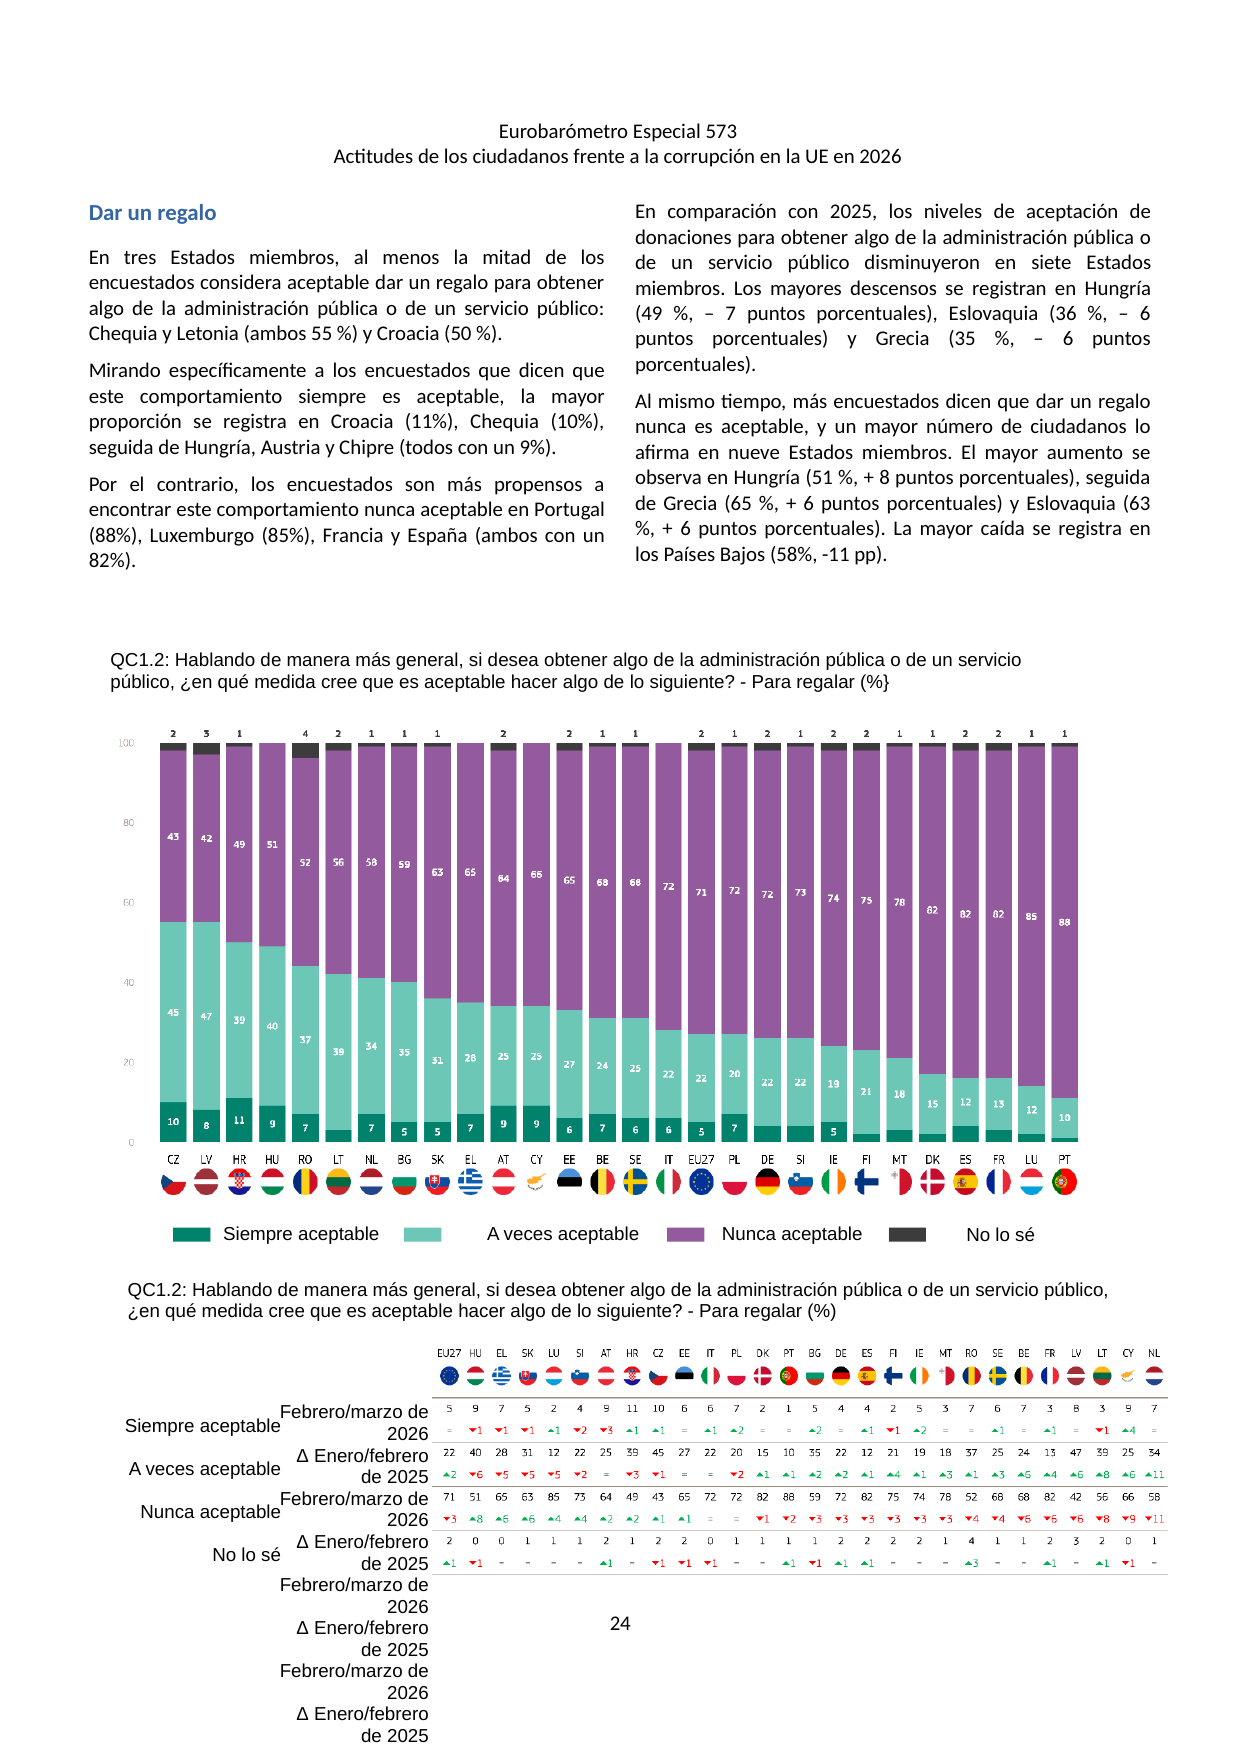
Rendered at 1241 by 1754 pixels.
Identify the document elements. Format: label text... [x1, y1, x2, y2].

text Dar un regalo [88, 198, 605, 226]
picture [110, 721, 1086, 1202]
picture [725, 1227, 732, 1238]
text En tres Estados miembros, al menos la mitad de los encuestados considera aceptable dar un regalo para obtener algo de la administración pública o de un servicio público: Chequia y Letonia (ambos 55 %) y Croacia (50 %). [88, 244, 605, 346]
text Mirando específicamente a los encuestados que dicen que este comportamiento siempre es aceptable, la mayor proporción se registra en Croacia (11%), Chequia (10%), seguida de Hungría, Austria y Chipre (todos con un 9%). [88, 358, 605, 459]
text Por el contrario, los encuestados son más propensos a encontrar este comportamiento nunca aceptable en Portugal (88%), Luxemburgo (85%), Francia y España (ambos con un 82%). [88, 471, 605, 573]
text Al mismo tiempo, más encuestados dicen que dar un regalo nunca es aceptable, y un mayor número de ciudadanos lo afirma en nueve Estados miembros. El mayor aumento se observa en Hungría (51 %, + 8 puntos porcentuales), seguida de Grecia (65 %, + 6 puntos porcentuales) y Eslovaquia (63 %, + 6 puntos porcentuales). La mayor caída se registra en los Países Bajos (58%, -11 pp). [635, 388, 1152, 566]
picture [169, 1227, 926, 1249]
text En comparación con 2025, los niveles de aceptación de donaciones para obtener algo de la administración pública o de un servicio público disminuyeron en siete Estados miembros. Los mayores descensos se registran en Hungría (49 %, – 7 puntos porcentuales), Eslovaquia (36 %, – 6 puntos porcentuales) y Grecia (35 %, – 6 puntos porcentuales). [635, 198, 1152, 376]
picture [432, 1336, 1171, 1585]
